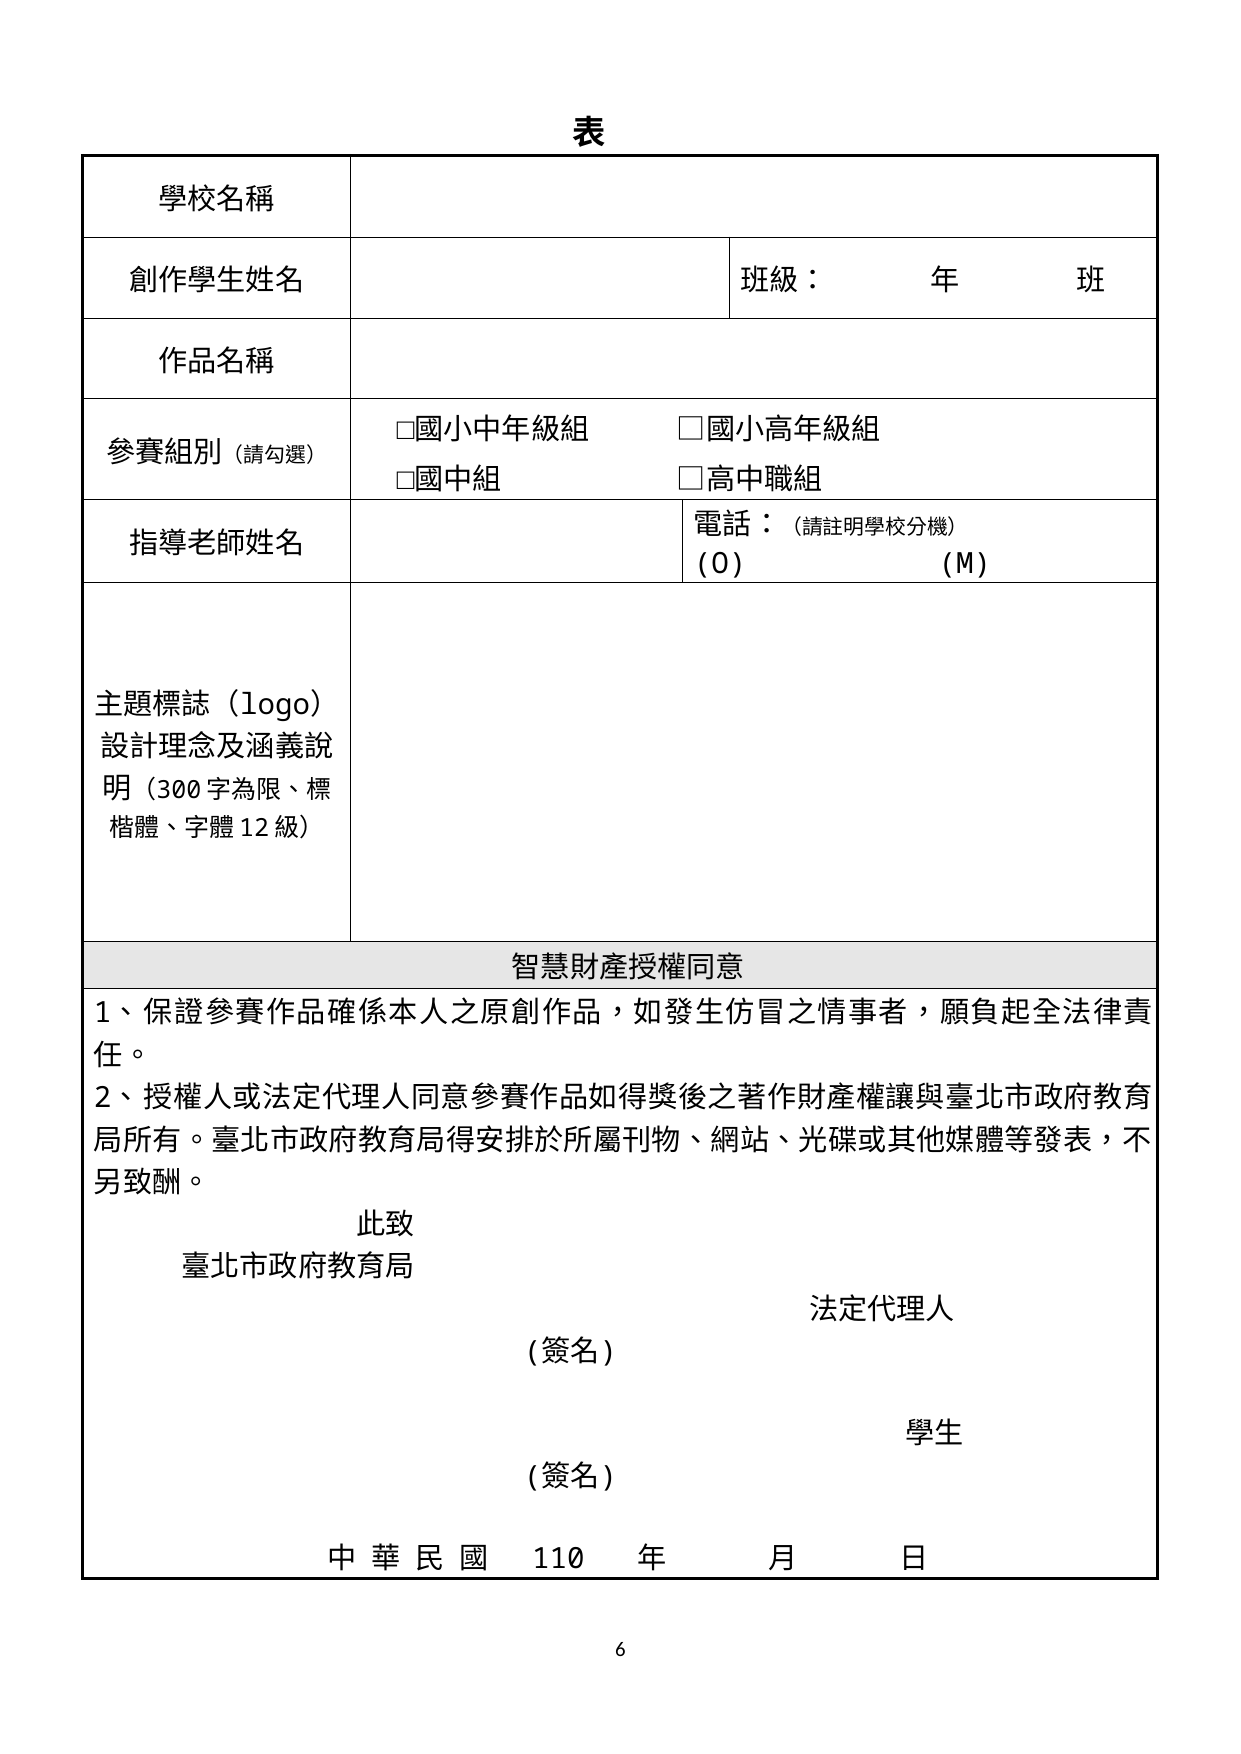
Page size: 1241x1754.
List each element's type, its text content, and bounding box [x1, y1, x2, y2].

table_cell 創作學生姓名 [84, 238, 350, 317]
text 表 [59, 105, 1152, 154]
table_cell [351, 238, 729, 317]
table_cell [351, 500, 682, 582]
table_cell [351, 583, 1156, 941]
table_cell 電話：（請註明學校分機） (O) (M) [683, 500, 1156, 582]
table_cell 指導老師姓名 [84, 500, 350, 582]
table_cell 班級： 年 班 [730, 238, 1156, 317]
table_cell 主題標誌（logo）設計理念及涵義說明（300字為限、標楷體、字體12級） [84, 583, 350, 941]
table_header 學校名稱 [84, 157, 350, 237]
table_cell [351, 319, 1156, 398]
table_cell 保證參賽作品確係本人之原創作品，如發生仿冒之情事者，願負起全法律責任。 授權人或法定代理人同意參賽作品如得獎後之著作財產權讓與臺北市政府教育局所有。臺北市政府教育局得安排於所屬刊物、網站、光碟或其他媒體等發表，不另致酬。 此致 臺北市政府教育局 法定代理人 (簽名) 學生 (簽名) 中 華 民 國 110 年 月 日 [84, 989, 1156, 1577]
table_cell □國小中年級組 □國小高年級組 □國中組 □高中職組 [351, 399, 1156, 499]
table_cell 參賽組別（請勾選） [84, 399, 350, 499]
table_cell 作品名稱 [84, 319, 350, 398]
table_header [351, 157, 1156, 237]
table_cell 智慧財產授權同意 [84, 942, 1156, 988]
